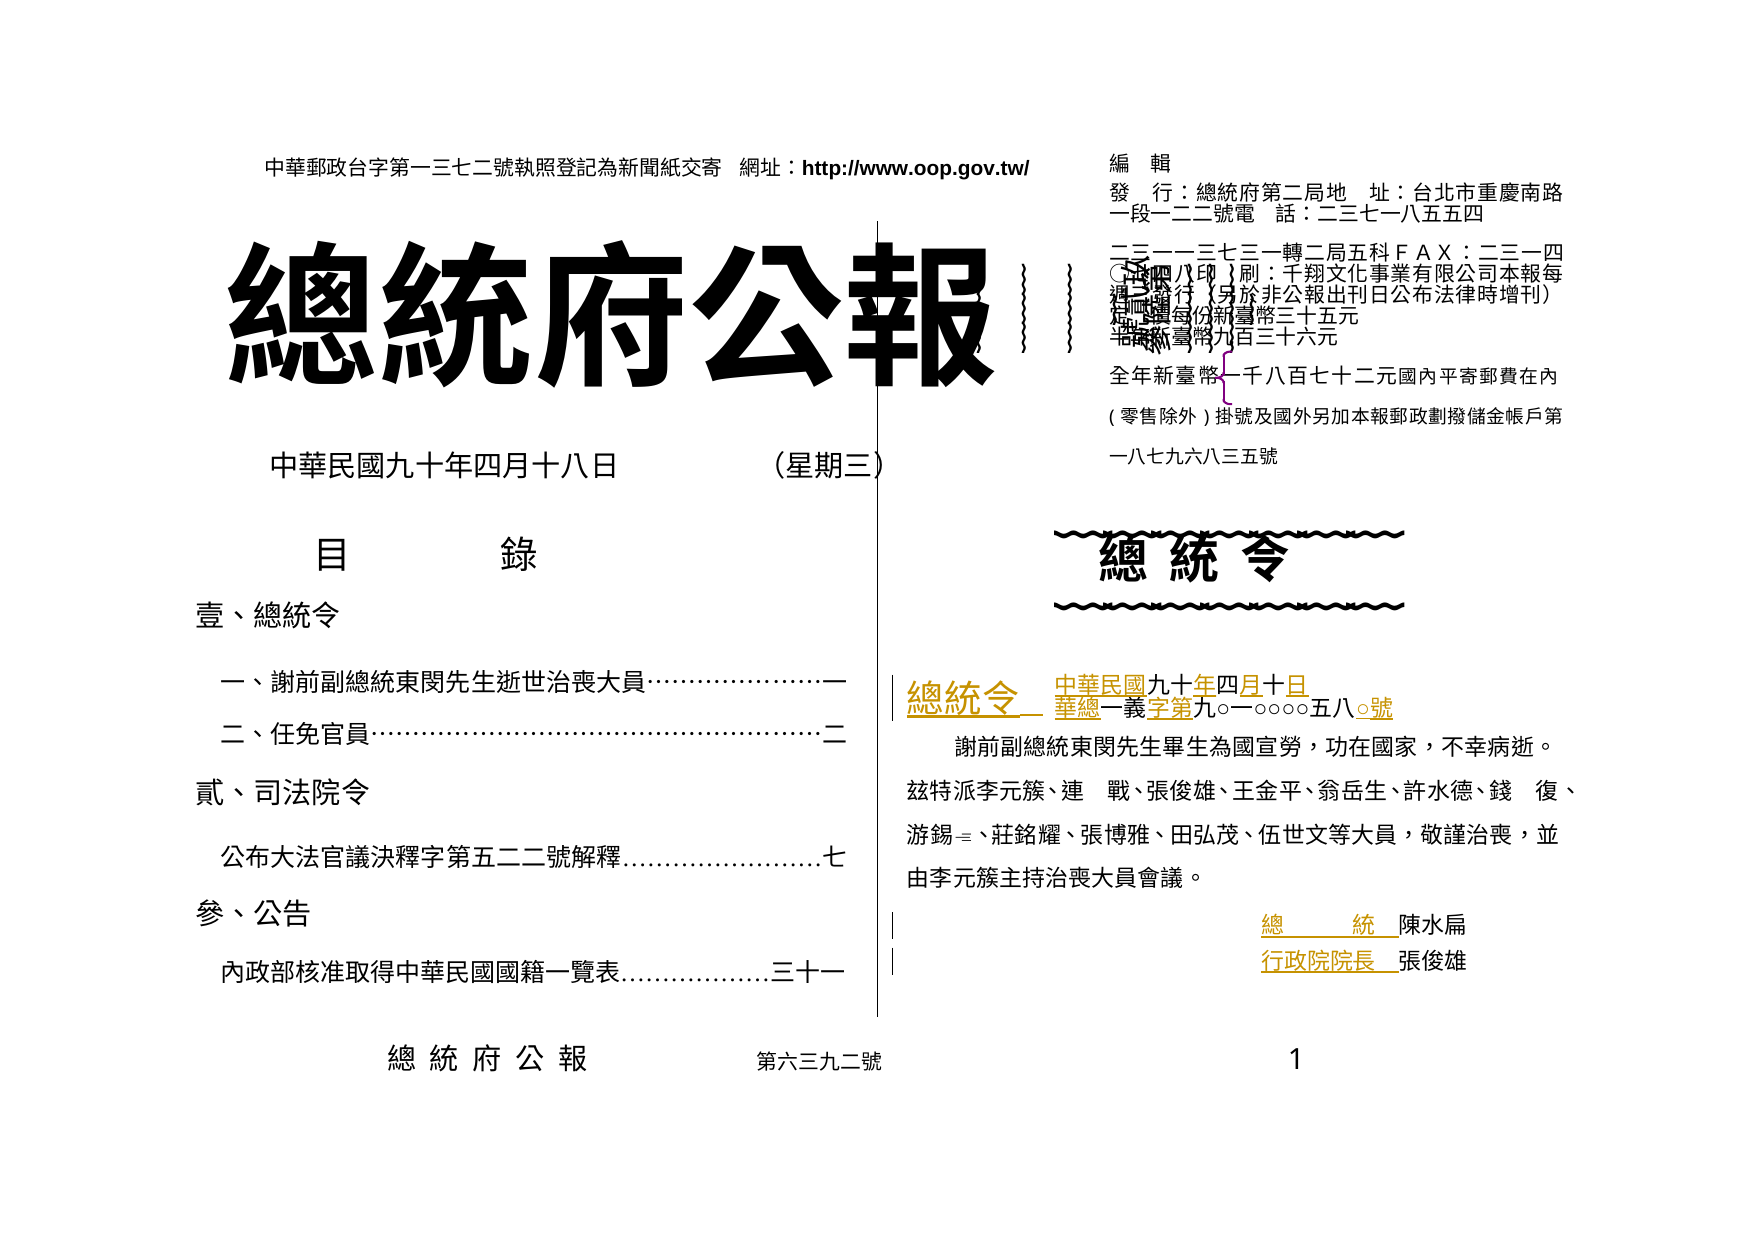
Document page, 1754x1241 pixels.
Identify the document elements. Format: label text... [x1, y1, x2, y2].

text 貳、司法院令 [195, 754, 847, 816]
text 總 統 陳水扁 [907, 912, 1559, 939]
text 壹、總統令 [195, 585, 847, 637]
table_header ﹏﹏﹏﹏﹏﹏﹏ [1051, 222, 1564, 537]
text 謝前副總統東閔先生畢生為國宣勞，功在國家，不幸病逝。玆特派李元簇、連 戰、張俊雄、王金平、翁岳生、許水德、錢 復、游錫、莊銘耀、張博雅、田弘茂、伍世文等大員，敬謹治喪，並由李元簇主持治喪大員會議。 [907, 721, 1559, 896]
text 行政院院長 張俊雄 [907, 948, 1559, 975]
text 一、謝前副總統東閔先生逝世治喪大員…………………一 [195, 650, 847, 702]
table_cell 總統令 [1051, 537, 1564, 585]
text 參、公告 [195, 891, 847, 933]
table_header [904, 222, 1051, 537]
table_cell [904, 585, 1051, 635]
text 二、任免官員………………………………………………二 [195, 702, 847, 754]
table_cell ﹏﹏﹏﹏﹏﹏﹏ [1051, 585, 1564, 635]
text 目 錄 [195, 222, 847, 585]
table_cell [904, 537, 1051, 585]
table_header 總統令 [904, 675, 1051, 721]
text 公布大法官議決釋字第五二二號解釋……………………七 [195, 816, 847, 879]
table_header 中華民國九十年四月十日 華總一義字第九○一○○○○五八○號 [1051, 675, 1564, 721]
text 內政部核准取得中華民國國籍一覽表………………三十一 [195, 939, 847, 991]
